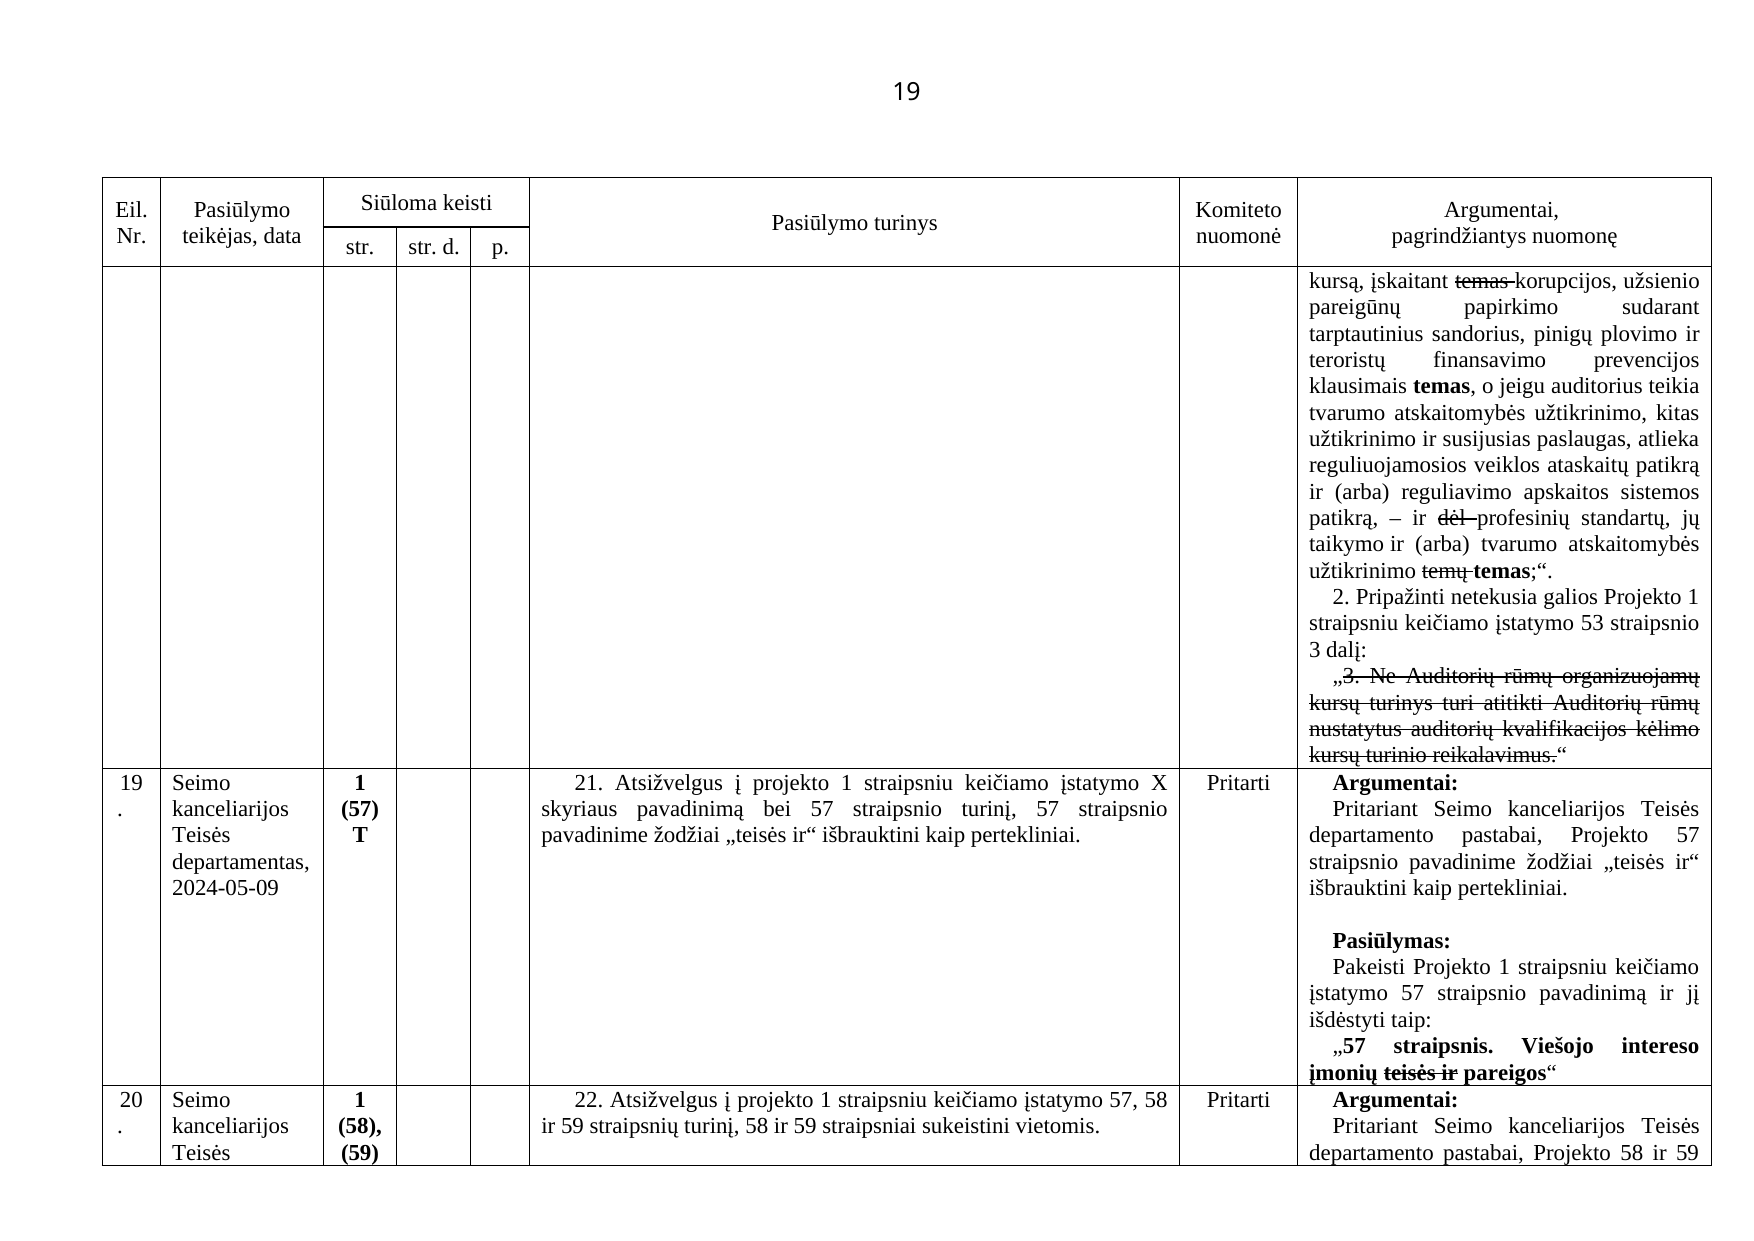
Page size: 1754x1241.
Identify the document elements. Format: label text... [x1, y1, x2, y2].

table_cell [103, 1086, 160, 1165]
table_cell [397, 1086, 470, 1165]
table_cell 21. Atsižvelgus į projekto 1 straipsniu keičiamo įstatymo X skyriaus pavadinimą bei 57 straipsnio turinį, 57 straipsnio pavadinime žodžiai „teisės ir“ išbrauktini kaip pertekliniai. [530, 769, 1179, 1085]
table_cell [1180, 267, 1297, 768]
table_cell [397, 769, 470, 1085]
table_header Komiteto nuomonė [1180, 178, 1297, 266]
table_cell [471, 769, 529, 1085]
table_cell Argumentai: Pritariant Seimo kanceliarijos Teisės departamento pastabai, Projekto 58 ir 59 [1298, 1086, 1711, 1165]
table_cell Argumentai: Pritariant Seimo kanceliarijos Teisės departamento pastabai, Projekto 57 straipsnio pavadinime žodžiai „teisės ir“ išbrauktini kaip pertekliniai. Pasiūlymas: Pakeisti Projekto 1 straipsniu keičiamo įstatymo 57 straipsnio pavadinimą ir jį išdėstyti taip: „57 straipsnis. Viešojo intereso įmonių teisės ir pareigos“ [1298, 769, 1711, 1085]
table_cell kursą, įskaitant temas korupcijos, užsienio pareigūnų papirkimo sudarant tarptautinius sandorius, pinigų plovimo ir teroristų finansavimo prevencijos klausimais temas, o jeigu auditorius teikia tvarumo atskaitomybės užtikrinimo, kitas užtikrinimo ir susijusias paslaugas, atlieka reguliuojamosios veiklos ataskaitų patikrą ir (arba) reguliavimo apskaitos sistemos patikrą, – ir dėl profesinių standartų, jų taikymo ir (arba) tvarumo atskaitomybės užtikrinimo temų temas;“. 2. Pripažinti netekusia galios Projekto 1 straipsniu keičiamo įstatymo 53 straipsnio 3 dalį: „3. Ne Auditorių rūmų organizuojamų kursų turinys turi atitikti Auditorių rūmų nustatytus auditorių kvalifikacijos kėlimo kursų turinio reikalavimus.“ [1298, 267, 1711, 768]
table_cell [397, 267, 470, 768]
table_cell str. d. [397, 228, 470, 266]
table_cell Pritarti [1180, 769, 1297, 1085]
table_header Eil. Nr. [103, 178, 160, 266]
table_header Argumentai, pagrindžiantys nuomonę [1298, 178, 1711, 266]
table_header Pasiūlymo turinys [530, 178, 1179, 266]
table_header Siūloma keisti [324, 178, 529, 226]
table_cell Pritarti [1180, 1086, 1297, 1165]
table_cell [471, 267, 529, 768]
table_cell [161, 267, 323, 768]
table_cell 22. Atsižvelgus į projekto 1 straipsniu keičiamo įstatymo 57, 58 ir 59 straipsnių turinį, 58 ir 59 straipsniai sukeistini vietomis. [530, 1086, 1179, 1165]
table_cell [103, 769, 160, 1085]
table_cell str. [324, 228, 396, 266]
table_cell p. [471, 228, 529, 266]
table_cell [471, 1086, 529, 1165]
table_cell 1 (58), (59) [324, 1086, 396, 1165]
table_cell [530, 267, 1179, 768]
table_cell Seimo kanceliarijos Teisės [161, 1086, 323, 1165]
table_cell [103, 267, 160, 768]
table_cell 1 (57)T [324, 769, 396, 1085]
table_header Pasiūlymo teikėjas, data [161, 178, 323, 266]
table_cell Seimo kanceliarijos Teisės departamentas, 2024-05-09 [161, 769, 323, 1085]
table_cell [324, 267, 396, 768]
